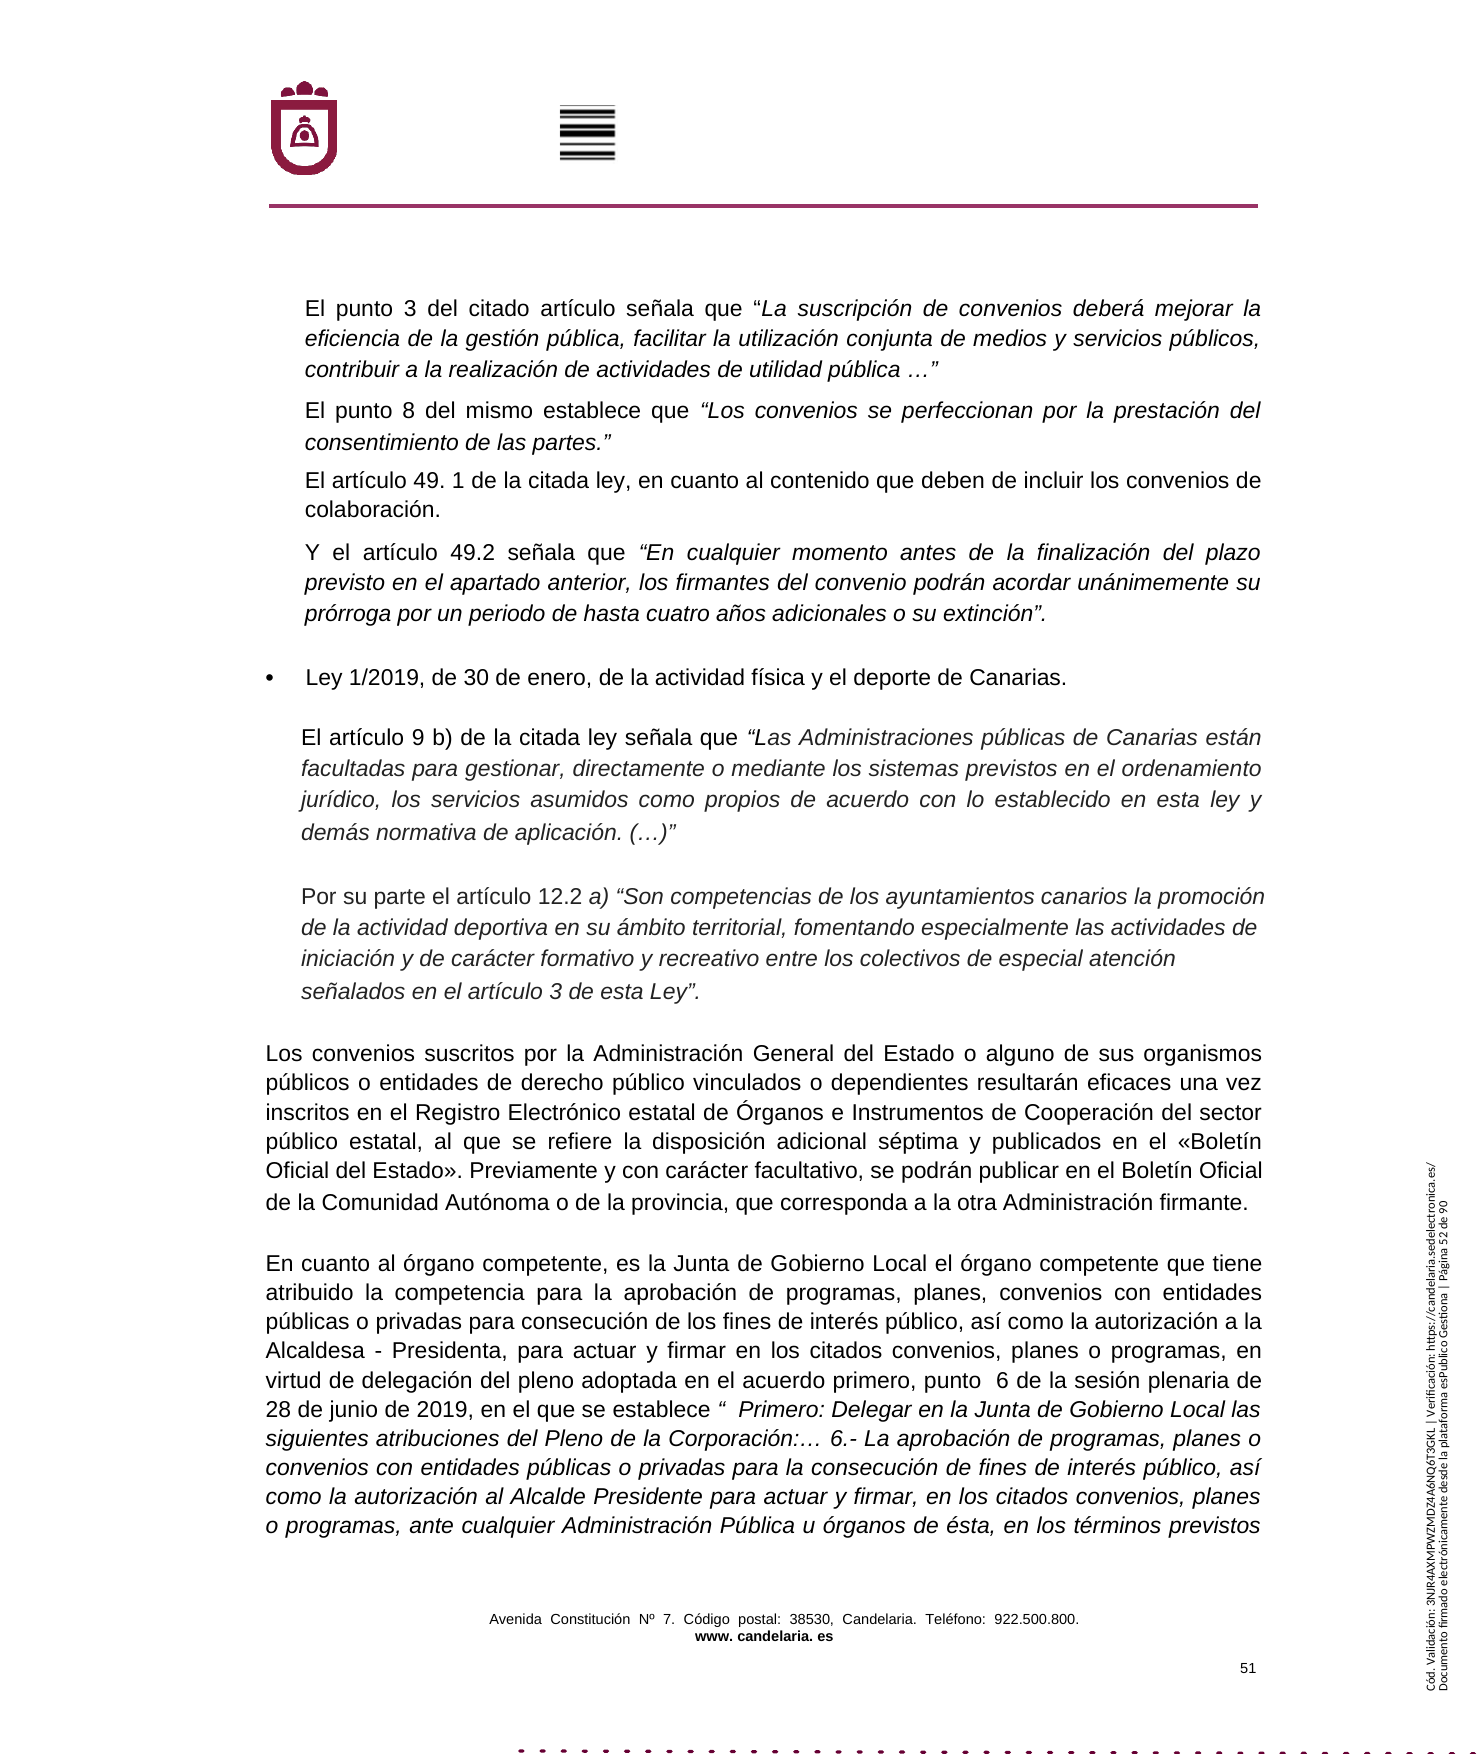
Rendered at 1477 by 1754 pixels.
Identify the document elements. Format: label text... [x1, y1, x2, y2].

text Por su parte el artículo 12.2 a) “Son competencias de los ayuntamientos canarios la promoción de la actividad deportiva en su ámbito territorial, fomentando especialmente las actividades de iniciación y de carácter formativo y recreativo entre los colectivos de especial atención señalados en el artículo 3 de esta Ley”. [301, 883, 1269, 1005]
text Los convenios suscritos por la Administración General del Estado o alguno de sus organismos públicos o entidades de derecho público vinculados o dependientes resultarán eficaces una vez inscritos en el Registro Electrónico estatal de Órganos e Instrumentos de Cooperación del sector público estatal, al que se refiere la disposición adicional séptima y publicados en el «Boletín Oficial del Estado». Previamente y con carácter facultativo, se podrán publicar en el Boletín Oficial de la Comunidad Autónoma o de la provincia, que corresponda a la otra Administración firmante. [265, 1039, 1263, 1216]
text El artículo 49. 1 de la citada ley, en cuanto al contenido que deben de incluir los convenios de colaboración. [304, 467, 1263, 522]
text El punto 3 del citado artículo señala que “La suscripción de convenios deberá mejorar la eficiencia de la gestión pública, facilitar la utilización conjunta de medios y servicios públicos, contribuir a la realización de actividades de utilidad pública …” [304, 295, 1263, 383]
text En cuanto al órgano competente, es la Junta de Gobierno Local el órgano competente que tiene atribuido la competencia para la aprobación de programas, planes, convenios con entidades públicas o privadas para consecución de los fines de interés público, así como la autorización a la Alcaldesa - Presidenta, para actuar y firmar en los citados convenios, planes o programas, en virtud de delegación del pleno adoptada en el acuerdo primero, punto 6 de la sesión plenaria de 28 de junio de 2019, en el que se establece “ Primero: Delegar en la Junta de Gobierno Local las siguientes atribuciones del Pleno de la Corporación:… 6.- La aprobación de programas, planes o convenios con entidades públicas o privadas para la consecución de fines de interés público, así como la autorización al Alcalde Presidente para actuar y firmar, en los citados convenios, planes o programas, ante cualquier Administración Pública u órganos de ésta, en los términos previstos [265, 1250, 1263, 1539]
text Y el artículo 49.2 señala que “En cualquier momento antes de la finalización del plazo previsto en el apartado anterior, los firmantes del convenio podrán acordar unánimemente su prórroga por un periodo de hasta cuatro años adicionales o su extinción”. [304, 539, 1263, 627]
text El punto 8 del mismo establece que “Los convenios se perfeccionan por la prestación del consentimiento de las partes.” [304, 397, 1263, 455]
text El artículo 9 b) de la citada ley señala que “Las Administraciones públicas de Canarias están facultadas para gestionar, directamente o mediante los sistemas previstos en el ordenamiento jurídico, los servicios asumidos como propios de acuerdo con lo establecido en esta ley y demás normativa de aplicación. (…)” [301, 724, 1264, 846]
text • Ley 1/2019, de 30 de enero, de la actividad física y el deporte de Canarias. [265, 662, 1263, 690]
